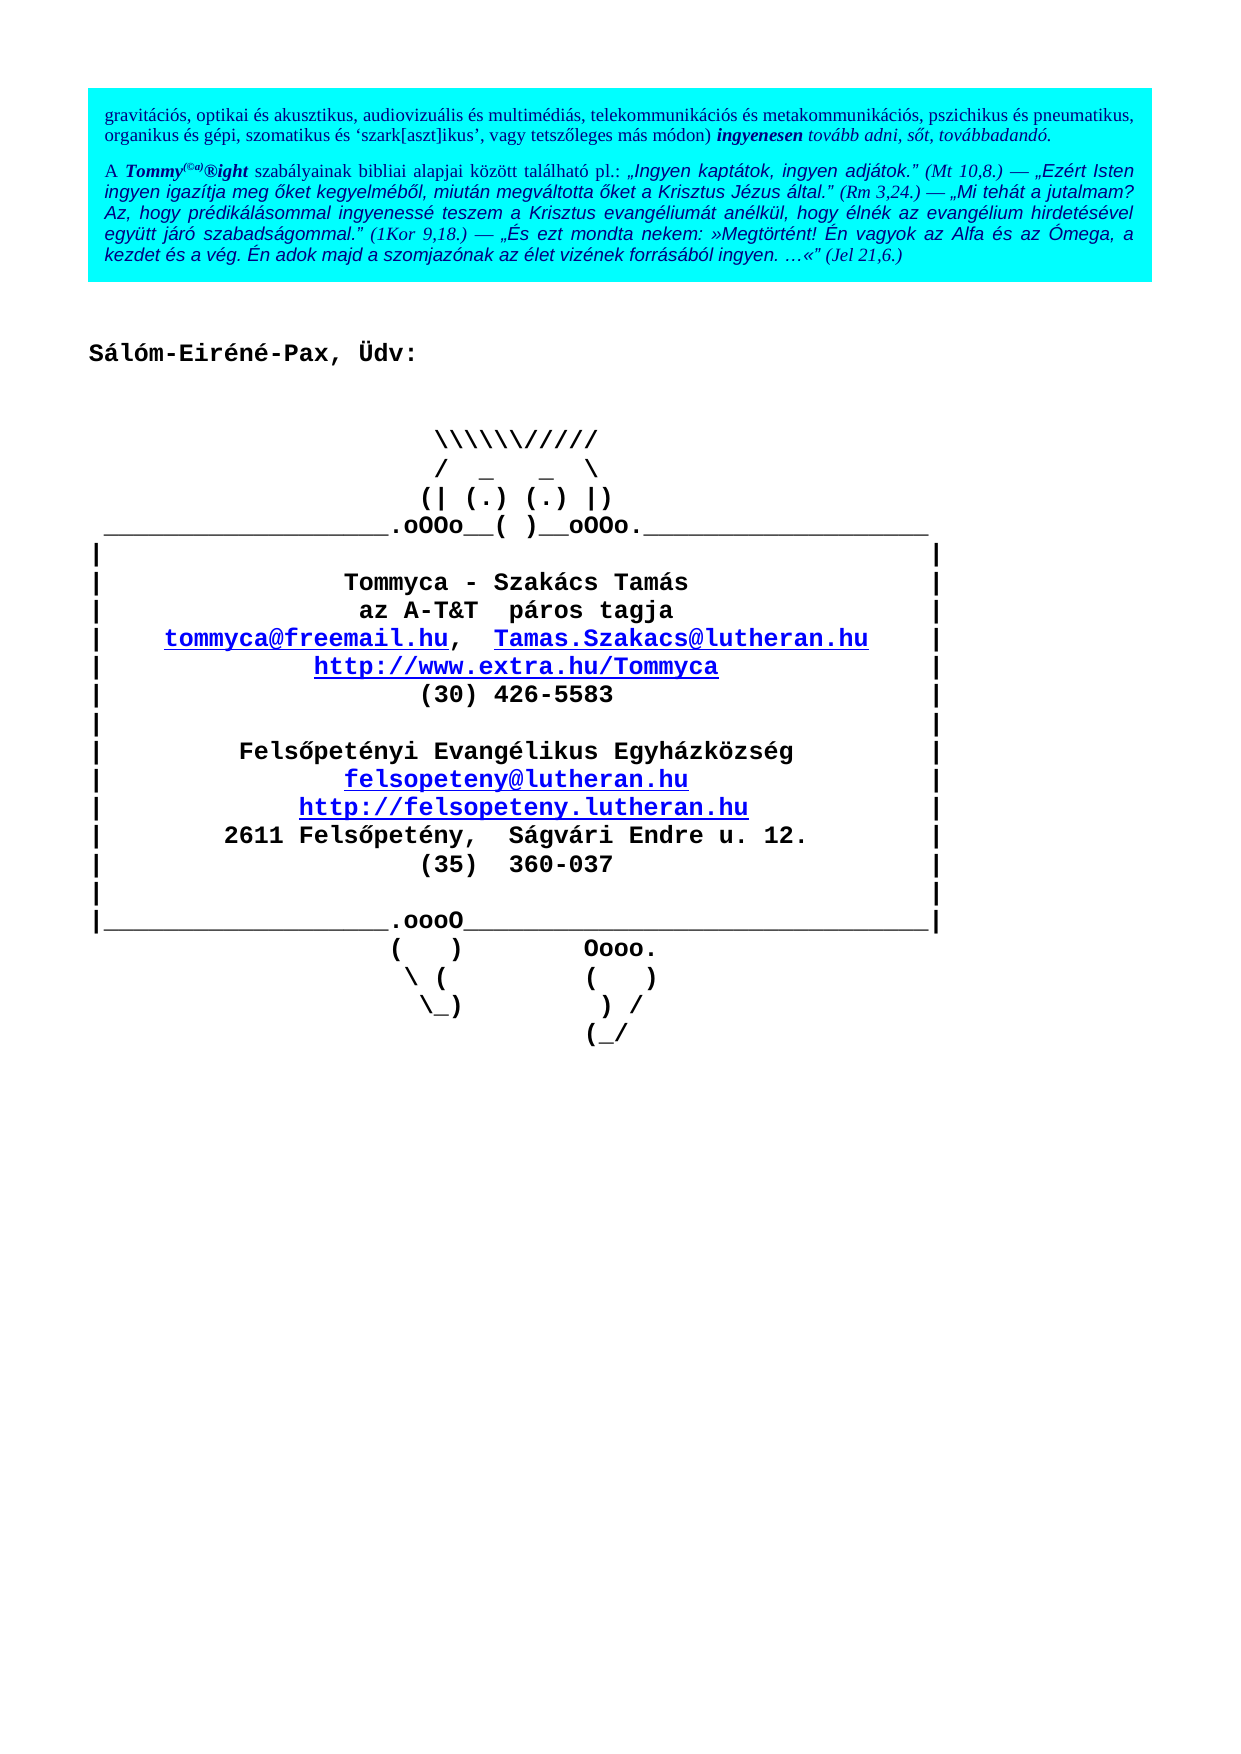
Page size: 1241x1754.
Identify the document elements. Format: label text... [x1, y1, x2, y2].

text \\\\\\///// / _ _ \ (| (.) (.) |) ___________________.oOOo__( )__oOOo.___________________ | | | Tommyca - Szakács Tamás | | az A-T&T páros tagja | | tommyca@freemail.hu, Tamas.Szakacs@lutheran.hu | | http://www.extra.hu/Tommyca | | (30) 426-5583 | | | | Felsőpetényi Evangélikus Egyházközség | | felsopeteny@lutheran.hu | | http://felsopeteny.lutheran.hu | | 2611 Felsőpetény, Ságvári Endre u. 12. | | (35) 360-037 | | | |___________________.oooO_______________________________| ( ) Oooo. \ ( ( ) \_) ) / (_/ [88, 428, 1152, 1049]
text gravitációs, optikai és akusztikus, audiovizuális és multimédiás, telekommunikációs és metakommunikációs, pszichikus és pneumatikus, organikus és gépi, szomatikus és ‘szark[aszt]ikus’, vagy tetszőleges más módon) ingyenesen tovább adni, sőt, továbbadandó. [90, 90, 1151, 145]
text A Tommy(©a)®ight szabályainak bibliai alapjai között található pl.: „Ingyen kaptátok, ingyen adjátok.” (Mt 10,8.) ― „Ezért Isten ingyen igazítja meg őket kegyelméből, miután megváltotta őket a Krisztus Jézus által.” (Rm 3,24.) ― „Mi tehát a jutalmam? Az, hogy prédikálásommal ingyenessé teszem a Krisztus evangéliumát anélkül, hogy élnék az evangélium hirdetésével együtt járó szabadságommal.” (1Kor 9,18.) ― „És ezt mondta nekem: »Megtörtént! Én vagyok az Alfa és az Ómega, a kezdet és a vég. Én adok majd a szomjazónak az élet vizének forrásából ingyen. …«” (Jel 21,6.) [90, 145, 1151, 281]
text Sálóm-Eiréné-Pax, Üdv: [88, 341, 1152, 369]
